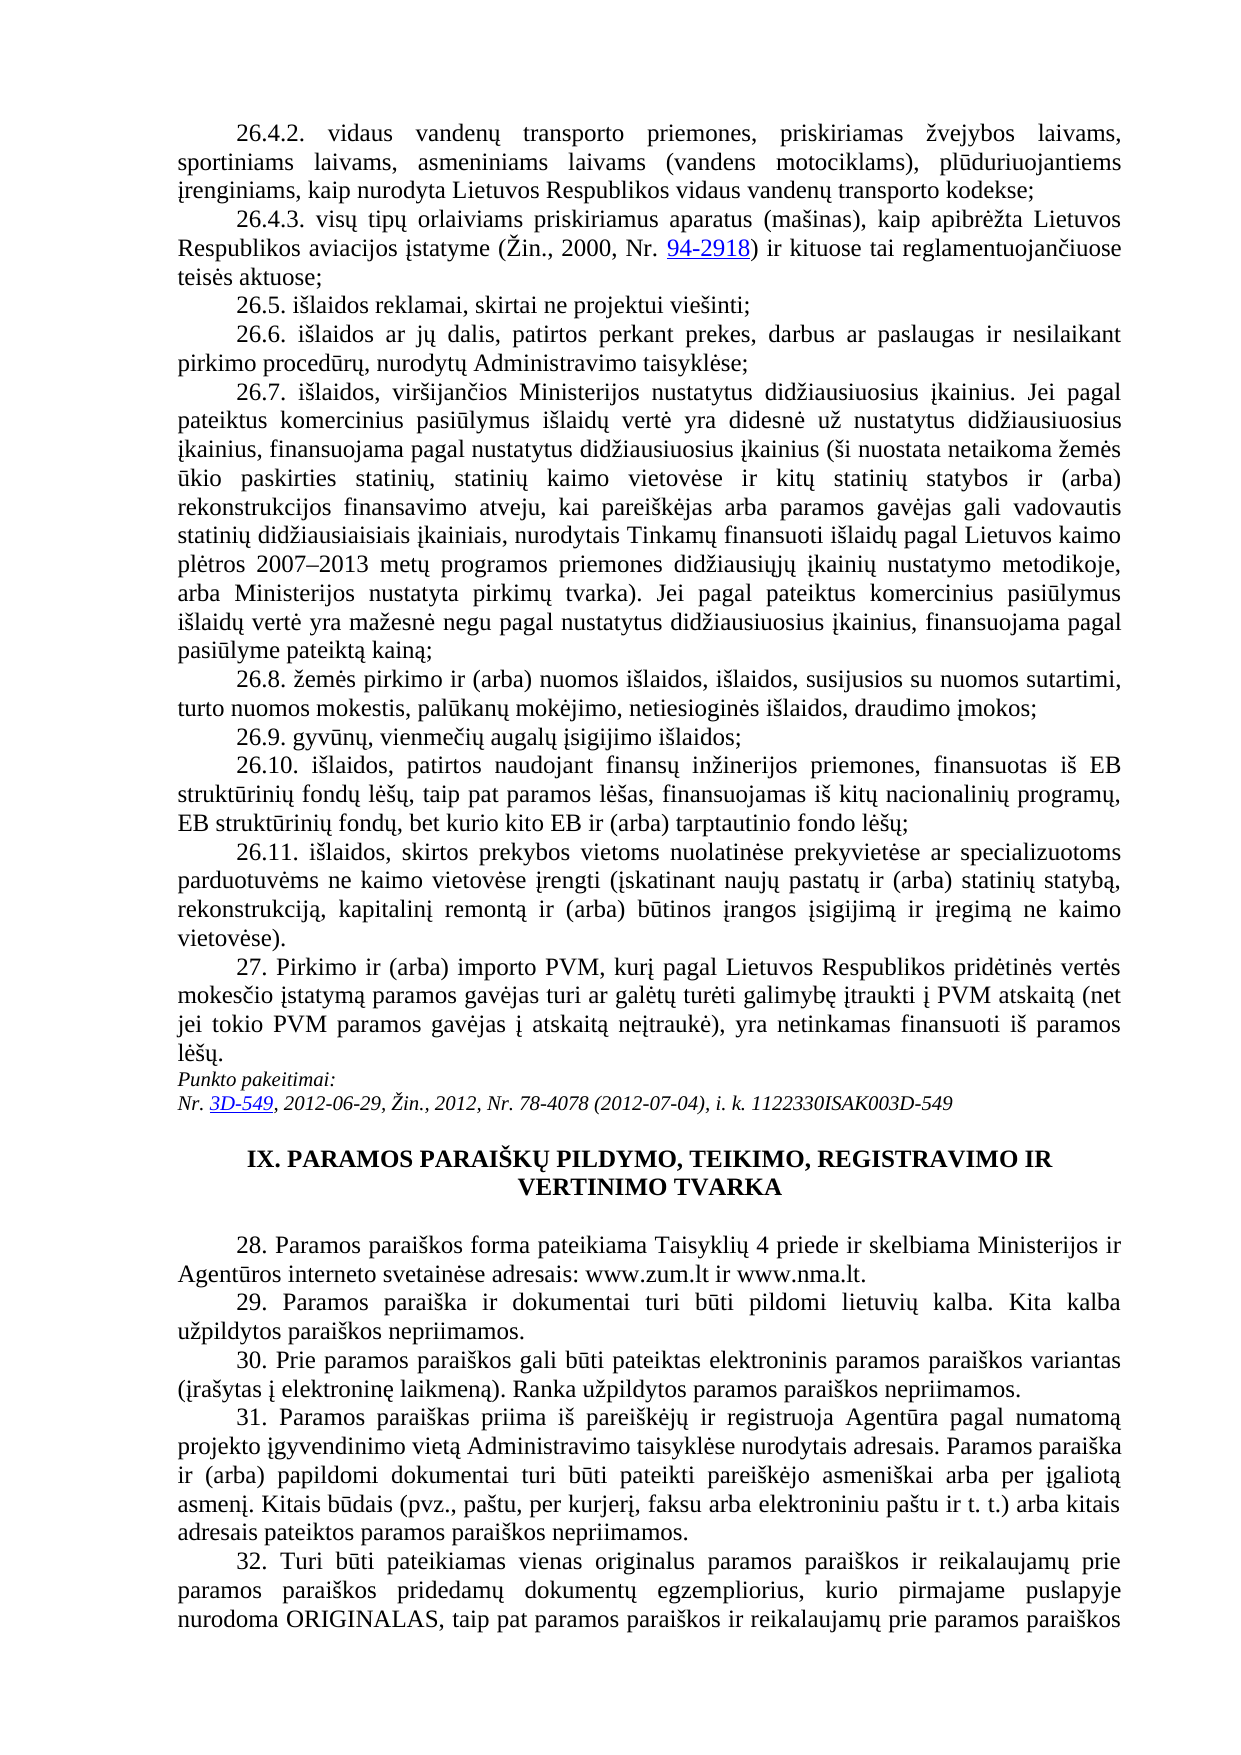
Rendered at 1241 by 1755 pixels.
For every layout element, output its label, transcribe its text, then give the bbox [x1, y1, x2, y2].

text 32. Turi būti pateikiamas vienas originalus paramos paraiškos ir reikalaujamų prie paramos paraiškos pridedamų dokumentų egzempliorius, kurio pirmajame puslapyje nurodoma ORIGINALAS, taip pat paramos paraiškos ir reikalaujamų prie paramos paraiškos [177, 1546, 1122, 1632]
text 26.9. gyvūnų, vienmečių augalų įsigijimo išlaidos; [177, 722, 1122, 751]
text 26.11. išlaidos, skirtos prekybos vietoms nuolatinėse prekyvietėse ar specializuotoms parduotuvėms ne kaimo vietovėse įrengti (įskatinant naujų pastatų ir (arba) statinių statybą, rekonstrukciją, kapitalinį remontą ir (arba) būtinos įrangos įsigijimą ir įregimą ne kaimo vietovėse). [177, 837, 1122, 952]
text 26.7. išlaidos, viršijančios Ministerijos nustatytus didžiausiuosius įkainius. Jei pagal pateiktus komercinius pasiūlymus išlaidų vertė yra didesnė už nustatytus didžiausiuosius įkainius, finansuojama pagal nustatytus didžiausiuosius įkainius (ši nuostata netaikoma žemės ūkio paskirties statinių, statinių kaimo vietovėse ir kitų statinių statybos ir (arba) rekonstrukcijos finansavimo atveju, kai pareiškėjas arba paramos gavėjas gali vadovautis statinių didžiausiaisiais įkainiais, nurodytais Tinkamų finansuoti išlaidų pagal Lietuvos kaimo plėtros 2007–2013 metų programos priemones didžiausiųjų įkainių nustatymo metodikoje, arba Ministerijos nustatyta pirkimų tvarka). Jei pagal pateiktus komercinius pasiūlymus išlaidų vertė yra mažesnė negu pagal nustatytus didžiausiuosius įkainius, finansuojama pagal pasiūlyme pateiktą kainą; [177, 377, 1122, 664]
text 26.5. išlaidos reklamai, skirtai ne projektui viešinti; [177, 291, 1122, 319]
text 26.8. žemės pirkimo ir (arba) nuomos išlaidos, išlaidos, susijusios su nuomos sutartimi, turto nuomos mokestis, palūkanų mokėjimo, netiesioginės išlaidos, draudimo įmokos; [177, 664, 1122, 722]
text Nr. 3D-549, 2012-06-29, Žin., 2012, Nr. 78-4078 (2012-07-04), i. k. 1122330ISAK003D-549 [177, 1091, 1122, 1115]
text 30. Prie paramos paraiškos gali būti pateiktas elektroninis paramos paraiškos variantas (įrašytas į elektroninę laikmeną). Ranka užpildytos paramos paraiškos nepriimamos. [177, 1345, 1122, 1402]
text 29. Paramos paraiška ir dokumentai turi būti pildomi lietuvių kalba. Kita kalba užpildytos paraiškos nepriimamos. [177, 1287, 1122, 1345]
text 26.4.3. visų tipų orlaiviams priskiriamus aparatus (mašinas), kaip apibrėžta Lietuvos Respublikos aviacijos įstatyme (Žin., 2000, Nr. 94-2918) ir kituose tai reglamentuojančiuose teisės aktuose; [177, 204, 1122, 291]
text 26.10. išlaidos, patirtos naudojant finansų inžinerijos priemones, finansuotas iš EB struktūrinių fondų lėšų, taip pat paramos lėšas, finansuojamas iš kitų nacionalinių programų, EB struktūrinių fondų, bet kurio kito EB ir (arba) tarptautinio fondo lėšų; [177, 751, 1122, 837]
text 28. Paramos paraiškos forma pateikiama Taisyklių 4 priede ir skelbiama Ministerijos ir Agentūros interneto svetainėse adresais: www.zum.lt ir www.nma.lt. [177, 1230, 1122, 1287]
text Punkto pakeitimai: [177, 1067, 1122, 1091]
text 27. Pirkimo ir (arba) importo PVM, kurį pagal Lietuvos Respublikos pridėtinės vertės mokesčio įstatymą paramos gavėjas turi ar galėtų turėti galimybę įtraukti į PVM atskaitą (net jei tokio PVM paramos gavėjas į atskaitą neįtraukė), yra netinkamas finansuoti iš paramos lėšų. [177, 952, 1122, 1067]
text 26.6. išlaidos ar jų dalis, patirtos perkant prekes, darbus ar paslaugas ir nesilaikant pirkimo procedūrų, nurodytų Administravimo taisyklėse; [177, 319, 1122, 377]
text 26.4.2. vidaus vandenų transporto priemones, priskiriamas žvejybos laivams, sportiniams laivams, asmeniniams laivams (vandens motociklams), plūduriuojantiems įrenginiams, kaip nurodyta Lietuvos Respublikos vidaus vandenų transporto kodekse; [177, 118, 1122, 204]
text 31. Paramos paraiškas priima iš pareiškėjų ir registruoja Agentūra pagal numatomą projekto įgyvendinimo vietą Administravimo taisyklėse nurodytais adresais. Paramos paraiška ir (arba) papildomi dokumentai turi būti pateikti pareiškėjo asmeniškai arba per įgaliotą asmenį. Kitais būdais (pvz., paštu, per kurjerį, faksu arba elektroniniu paštu ir t. t.) arba kitais adresais pateiktos paramos paraiškos nepriimamos. [177, 1402, 1122, 1546]
text IX. PARAMOS PARAIŠKŲ PILDYMO, TEIKIMO, REGISTRAVIMO IR VERTINIMO TVARKA [177, 1144, 1122, 1201]
